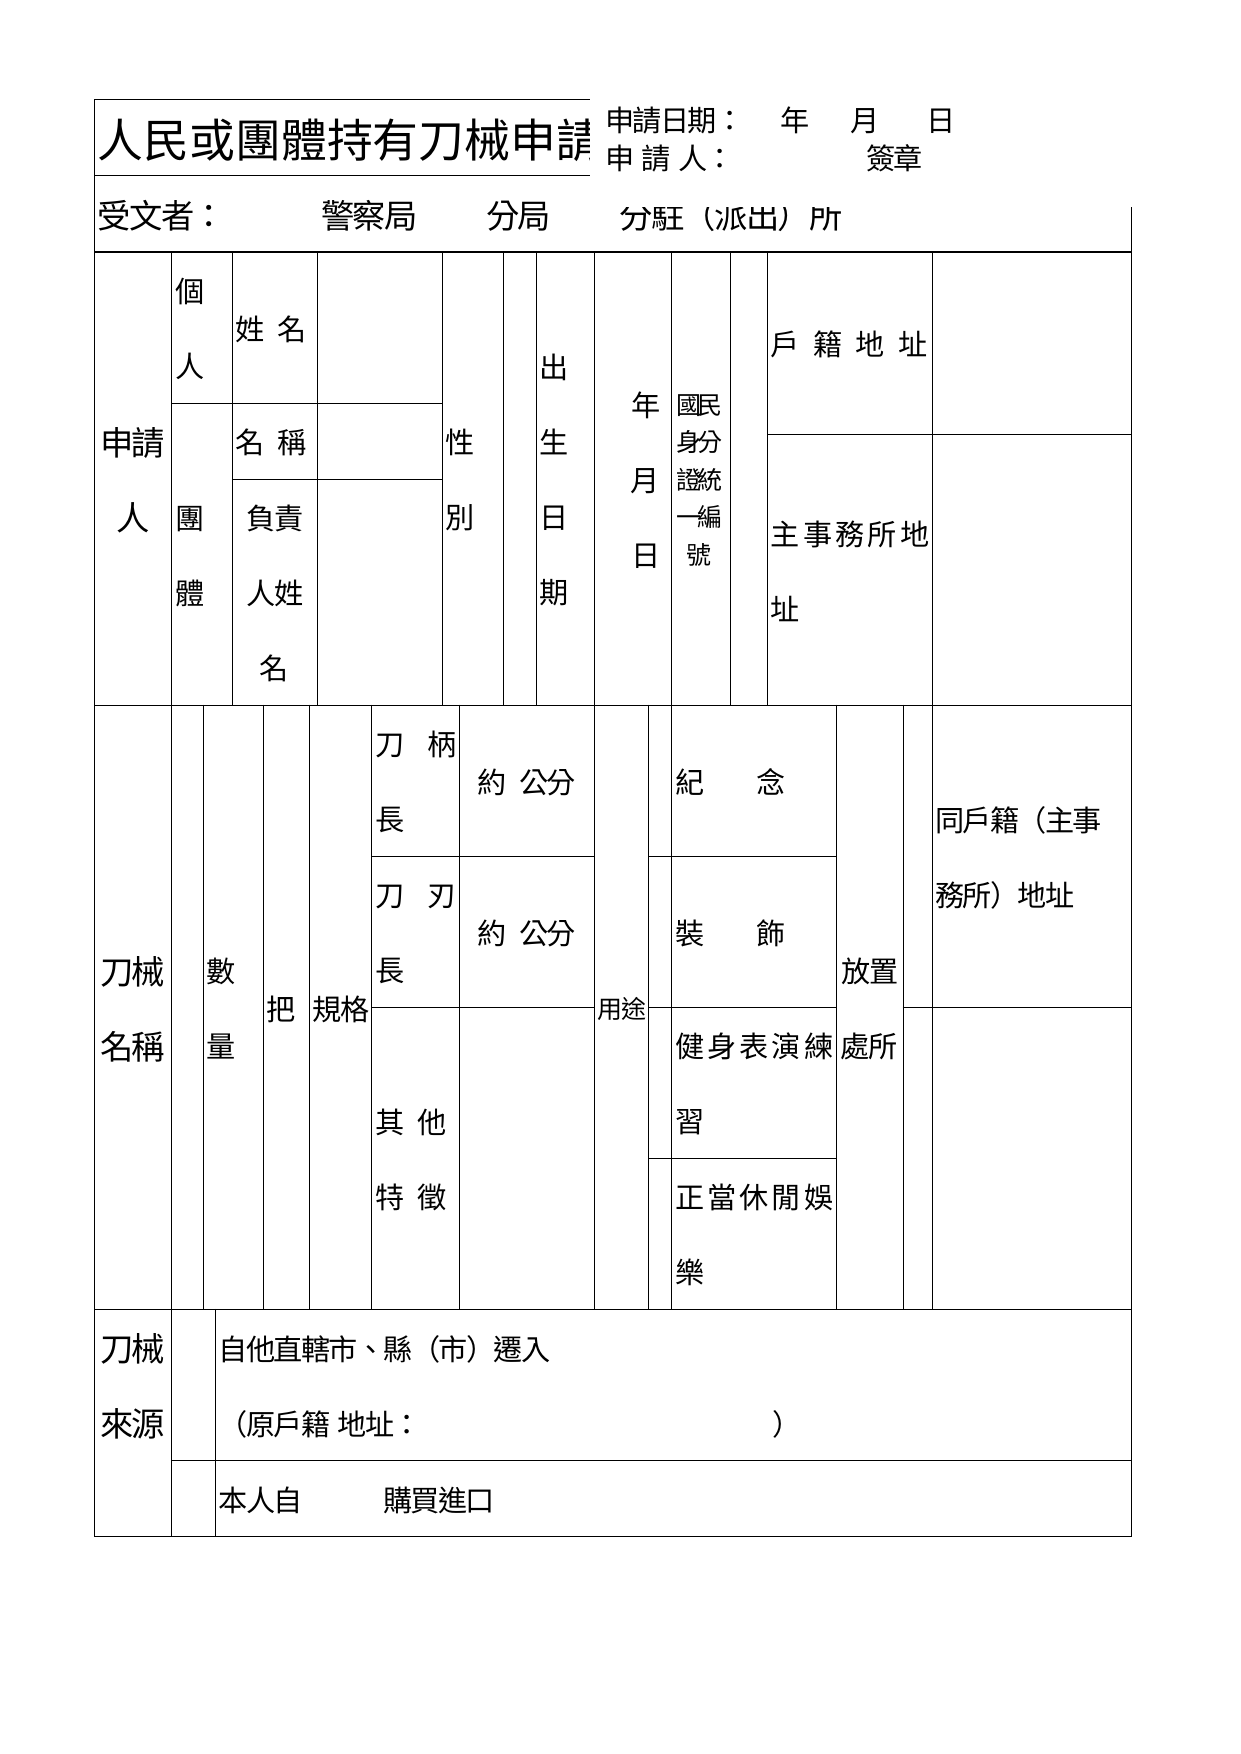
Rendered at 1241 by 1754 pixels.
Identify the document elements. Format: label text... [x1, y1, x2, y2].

table_cell [649, 1159, 671, 1309]
table_cell 團體 [172, 404, 232, 704]
table_cell 裝 飾 [672, 857, 836, 1007]
table_cell [318, 480, 442, 704]
table_cell 放置處所 [837, 706, 903, 1309]
table_cell 刀械 來源 [95, 1310, 171, 1536]
table_cell 受文者： 警察局 分局 分駐（派出）所 [95, 176, 1131, 251]
table_cell [904, 706, 932, 1007]
table_cell 刀柄長 [372, 706, 459, 856]
table_cell 自他直轄市、縣（市）遷入 （原戶籍 地址： ） [216, 1310, 1131, 1460]
table_cell [731, 253, 767, 704]
table_cell 負責人姓名 [233, 480, 317, 704]
table_cell 同戶籍（主事務所）地址 [933, 706, 1131, 1007]
table_cell 約 公分 [460, 857, 594, 1007]
table_cell [318, 253, 442, 402]
table_cell [649, 706, 671, 856]
table_cell [649, 1008, 671, 1158]
table_cell 性別 [443, 253, 503, 704]
table_cell [933, 253, 1131, 434]
table_cell 名 稱 [233, 404, 317, 478]
table_cell 健身表演練習 [672, 1008, 836, 1158]
table_cell 主事務所地址 [768, 435, 932, 704]
table_cell 約 公分 [460, 706, 594, 856]
table_cell 用途 [595, 706, 648, 1309]
table_cell 姓 名 [233, 253, 317, 402]
table_cell [649, 857, 671, 1007]
table_cell [172, 706, 203, 1309]
table_cell 國民 身分 證統 一編 號 [672, 253, 730, 704]
table_cell 個人 [172, 253, 232, 402]
table_cell [933, 1008, 1131, 1309]
table_cell 正當休閒娛樂 [672, 1159, 836, 1309]
table_cell [172, 1461, 215, 1536]
table_cell 規格 [310, 706, 371, 1309]
table_cell [904, 1008, 932, 1309]
table_cell 本人自 購買進口 [216, 1461, 1131, 1536]
table_cell 數量 [204, 706, 263, 1309]
table_cell 申請 人 [95, 253, 171, 704]
table_cell 刀刃長 [372, 857, 459, 1007]
table_header 人民或團體持有刀械申請書 [95, 94, 1240, 207]
table_cell 其 他 特 徵 [372, 1008, 459, 1309]
table_cell [933, 435, 1131, 704]
table_cell 紀 念 [672, 706, 836, 856]
table_cell 年 月 日 [595, 253, 671, 704]
table_cell 出生 日期 [537, 253, 594, 704]
table_cell [318, 404, 442, 478]
table_cell 戶籍地址 [768, 253, 932, 434]
table_cell 把 [264, 706, 309, 1309]
table_cell 刀械 名稱 [95, 706, 171, 1309]
table_cell [460, 1008, 594, 1309]
table_cell [504, 253, 536, 704]
table_cell [172, 1310, 215, 1460]
